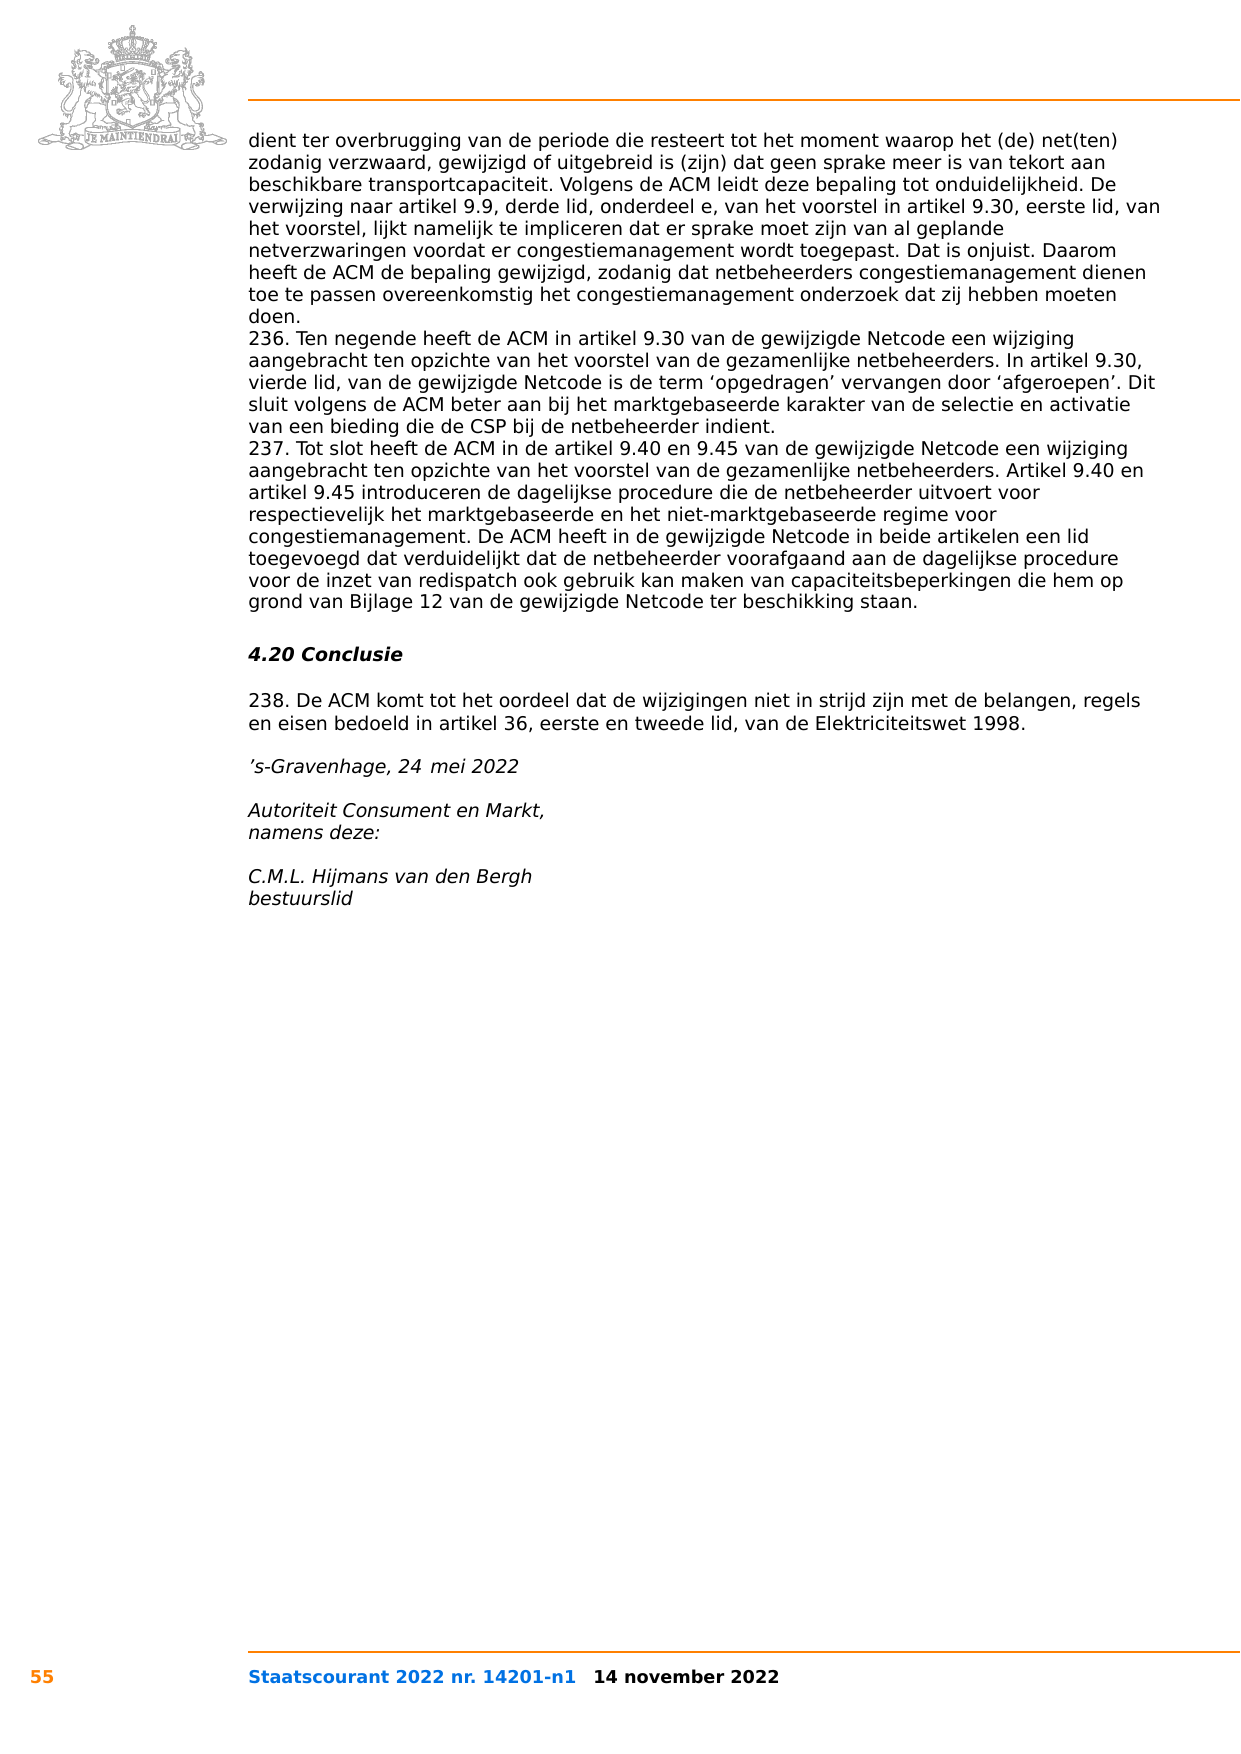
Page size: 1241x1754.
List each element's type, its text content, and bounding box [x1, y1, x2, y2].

picture [38, 25, 227, 150]
text Autoriteit Consument en Markt, namens deze: C.M.L. Hijmans van den Bergh bestuurslid [248, 800, 1163, 910]
text 238. De ACM komt tot het oordeel dat de wijzigingen niet in strijd zijn met de belangen, regels en eisen bedoeld in artikel 36, eerste en tweede lid, van de Elektriciteitswet 1998. [248, 690, 1163, 734]
text 236. Ten negende heeft de ACM in artikel 9.30 van de gewijzigde Netcode een wijziging aangebracht ten opzichte van het voorstel van de gezamenlijke netbeheerders. In artikel 9.30, vierde lid, van de gewijzigde Netcode is de term ‘opgedragen’ vervangen door ‘afgeroepen’. Dit sluit volgens de ACM beter aan bij het marktgebaseerde karakter van de selectie en activatie van een bieding die de CSP bij de netbeheerder indient. [248, 328, 1163, 438]
text dient ter overbrugging van de periode die resteert tot het moment waarop het (de) net(ten) zodanig verzwaard, gewijzigd of uitgebreid is (zijn) dat geen sprake meer is van tekort aan beschikbare transportcapaciteit. Volgens de ACM leidt deze bepaling tot onduidelijkheid. De verwijzing naar artikel 9.9, derde lid, onderdeel e, van het voorstel in artikel 9.30, eerste lid, van het voorstel, lijkt namelijk te impliceren dat er sprake moet zijn van al geplande netverzwaringen voordat er congestiemanagement wordt toegepast. Dat is onjuist. Daarom heeft de ACM de bepaling gewijzigd, zodanig dat netbeheerders congestiemanagement dienen toe te passen overeenkomstig het congestiemanagement onderzoek dat zij hebben moeten doen. [248, 130, 1163, 328]
subtitle 4.20 Conclusie [248, 643, 1163, 665]
text 237. Tot slot heeft de ACM in de artikel 9.40 en 9.45 van de gewijzigde Netcode een wijziging aangebracht ten opzichte van het voorstel van de gezamenlijke netbeheerders. Artikel 9.40 en artikel 9.45 introduceren de dagelijkse procedure die de netbeheerder uitvoert voor respectievelijk het marktgebaseerde en het niet-marktgebaseerde regime voor congestiemanagement. De ACM heeft in de gewijzigde Netcode in beide artikelen een lid toegevoegd dat verduidelijkt dat de netbeheerder voorafgaand aan de dagelijkse procedure voor de inzet van redispatch ook gebruik kan maken van capaciteitsbeperkingen die hem op grond van Bijlage 12 van de gewijzigde Netcode ter beschikking staan. [248, 438, 1163, 613]
text ’s-Gravenhage, 24 mei 2022 [248, 756, 1163, 778]
